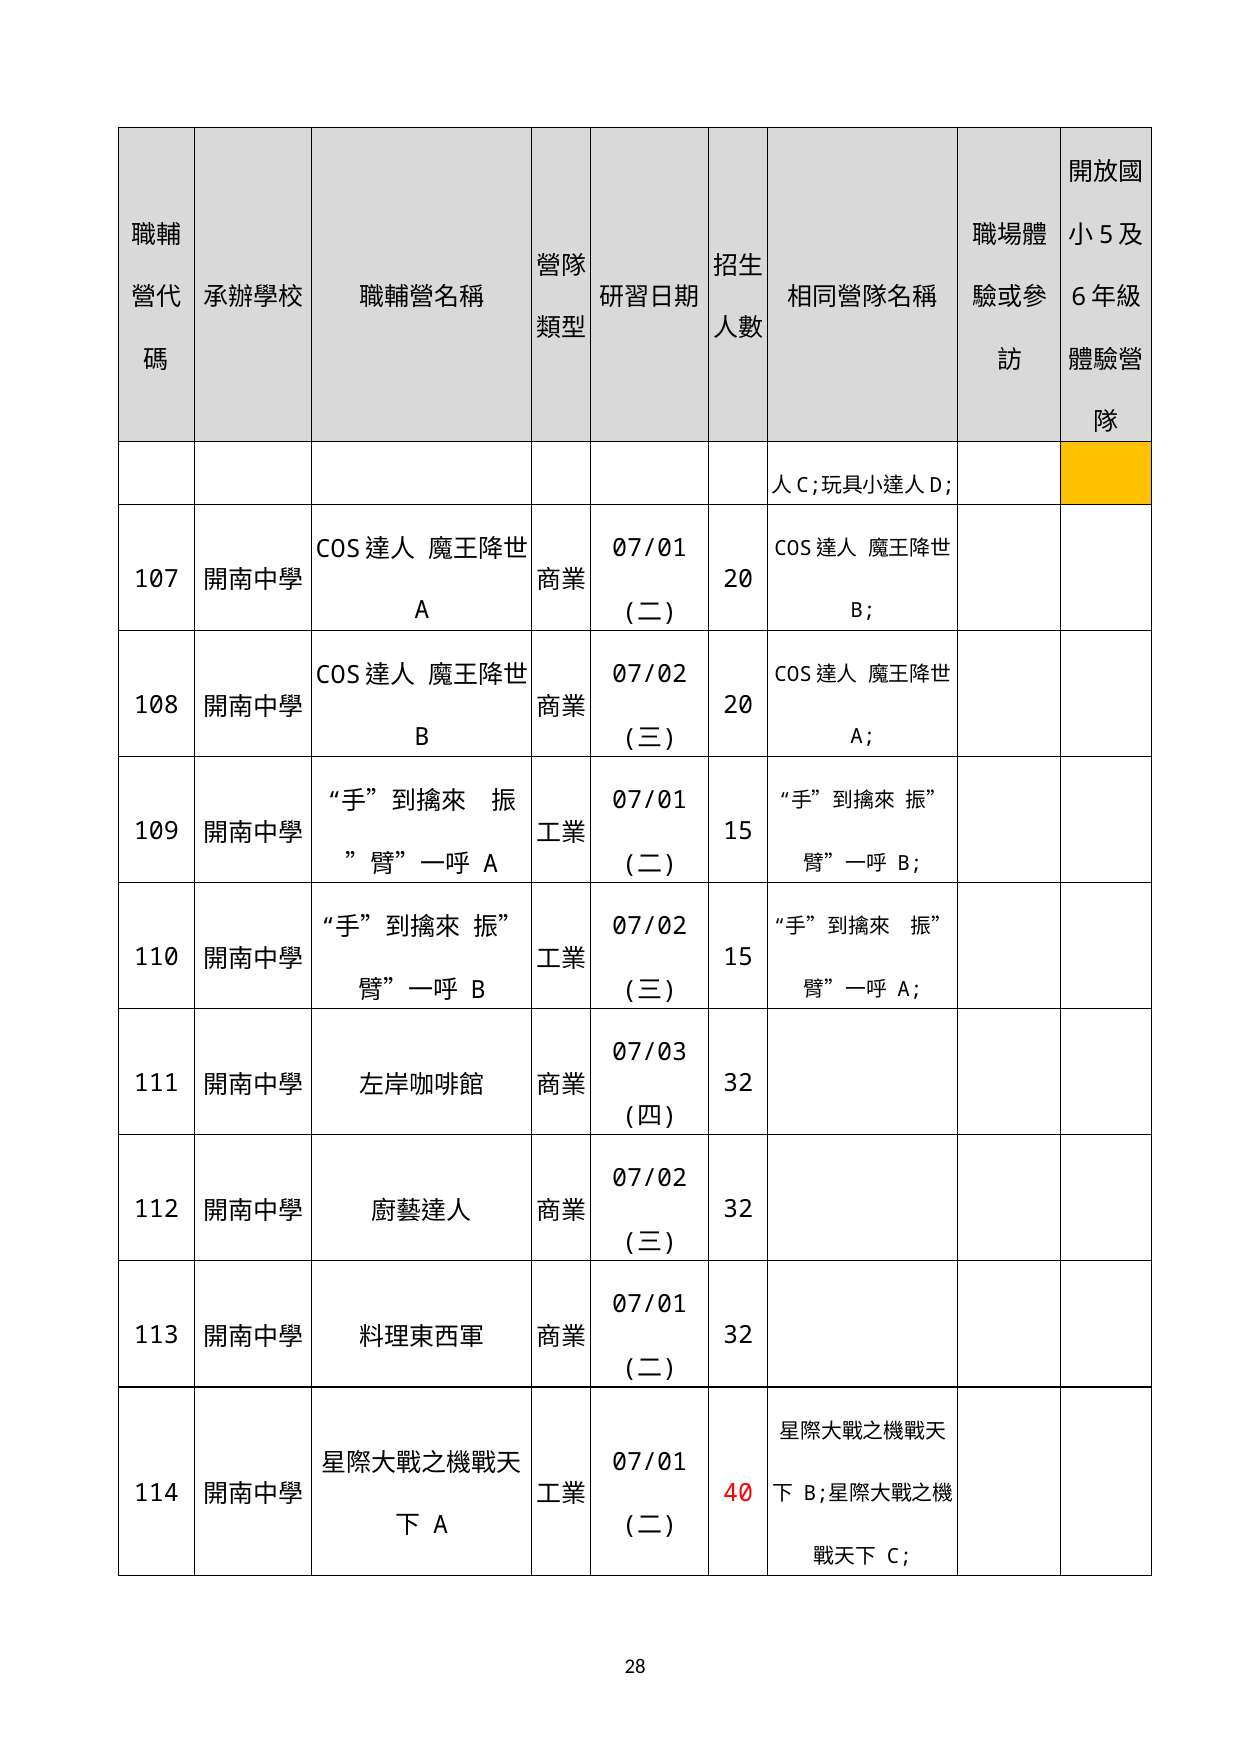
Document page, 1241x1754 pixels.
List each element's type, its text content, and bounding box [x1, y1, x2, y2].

table_cell [1061, 1261, 1151, 1386]
table_cell [958, 1135, 1060, 1260]
table_cell [709, 442, 767, 504]
table_cell 商業 [532, 1009, 590, 1134]
table_cell [312, 442, 531, 504]
table_cell 開南中學 [195, 1009, 311, 1134]
table_cell [958, 1261, 1060, 1386]
table_cell 開南中學 [195, 631, 311, 756]
table_cell [195, 442, 311, 504]
table_cell 左岸咖啡館 [312, 1009, 531, 1134]
table_cell 32 [709, 1135, 767, 1260]
table_cell 112 [119, 1135, 194, 1260]
table_cell 32 [709, 1009, 767, 1134]
table_cell 110 [119, 883, 194, 1008]
table_cell [958, 442, 1060, 504]
table_cell COS達人 魔王降世 A [312, 505, 531, 630]
table_header 營隊類型 [532, 128, 590, 441]
table_cell [958, 883, 1060, 1008]
table_cell 07/01(二) [591, 1261, 708, 1386]
table_header 職場體驗或參訪 [958, 128, 1060, 441]
table_cell COS達人 魔王降世 B; [768, 505, 957, 630]
table_header 研習日期 [591, 128, 708, 441]
table_cell “手”到擒來 振”臂”一呼 A [312, 757, 531, 882]
table_cell 星際大戰之機戰天下 B;星際大戰之機戰天下 C; [768, 1388, 957, 1575]
table_cell 07/01(二) [591, 757, 708, 882]
table_cell 商業 [532, 631, 590, 756]
table_cell 開南中學 [195, 505, 311, 630]
table_cell [958, 757, 1060, 882]
table_cell [1061, 1009, 1151, 1134]
table_cell 114 [119, 1388, 194, 1575]
table_cell [958, 1009, 1060, 1134]
table_cell [1061, 1388, 1151, 1575]
table_cell 工業 [532, 757, 590, 882]
table_cell 料理東西軍 [312, 1261, 531, 1386]
table_cell [958, 505, 1060, 630]
table_cell [958, 1388, 1060, 1575]
table_cell [1061, 757, 1151, 882]
table_cell 107 [119, 505, 194, 630]
table_cell 人C;玩具小達人D; [768, 442, 957, 504]
table_cell 工業 [532, 883, 590, 1008]
table_header 開放國小5及6年級體驗營隊 [1061, 128, 1151, 441]
table_cell 07/03(四) [591, 1009, 708, 1134]
table_cell 07/01(二) [591, 1388, 708, 1575]
table_cell 109 [119, 757, 194, 882]
table_cell [1061, 505, 1151, 630]
table_cell [768, 1261, 957, 1386]
table_cell 廚藝達人 [312, 1135, 531, 1260]
table_cell 開南中學 [195, 883, 311, 1008]
table_cell “手”到擒來 振”臂”一呼 B [312, 883, 531, 1008]
table_header 相同營隊名稱 [768, 128, 957, 441]
table_cell 商業 [532, 1135, 590, 1260]
table_cell 108 [119, 631, 194, 756]
table_cell 07/02(三) [591, 1135, 708, 1260]
table_cell 開南中學 [195, 1261, 311, 1386]
table_cell [958, 631, 1060, 756]
table_cell 07/02(三) [591, 883, 708, 1008]
table_cell [1061, 631, 1151, 756]
table_cell “手”到擒來 振”臂”一呼 A; [768, 883, 957, 1008]
table_cell [768, 1135, 957, 1260]
table_cell 星際大戰之機戰天下 A [312, 1388, 531, 1575]
table_cell COS達人 魔王降世 B [312, 631, 531, 756]
table_cell 20 [709, 631, 767, 756]
table_cell 32 [709, 1261, 767, 1386]
table_cell 40 [709, 1388, 767, 1575]
table_cell 商業 [532, 1261, 590, 1386]
table_header 職輔營代碼 [119, 128, 194, 441]
table_cell 開南中學 [195, 757, 311, 882]
table_cell 20 [709, 505, 767, 630]
table_cell “手”到擒來 振”臂”一呼 B; [768, 757, 957, 882]
table_cell 商業 [532, 505, 590, 630]
table_cell COS達人 魔王降世 A; [768, 631, 957, 756]
table_cell 113 [119, 1261, 194, 1386]
table_cell 111 [119, 1009, 194, 1134]
table_cell 15 [709, 757, 767, 882]
table_cell 07/02(三) [591, 631, 708, 756]
table_cell [532, 442, 590, 504]
table_header 承辦學校 [195, 128, 311, 441]
table_cell [1061, 442, 1151, 504]
table_cell 開南中學 [195, 1135, 311, 1260]
table_header 招生人數 [709, 128, 767, 441]
table_cell 開南中學 [195, 1388, 311, 1575]
table_cell [119, 442, 194, 504]
table_cell [1061, 883, 1151, 1008]
table_header 職輔營名稱 [312, 128, 531, 441]
table_cell [591, 442, 708, 504]
table_cell 工業 [532, 1388, 590, 1575]
table_cell 15 [709, 883, 767, 1008]
table_cell [1061, 1135, 1151, 1260]
table_cell [768, 1009, 957, 1134]
table_cell 07/01(二) [591, 505, 708, 630]
